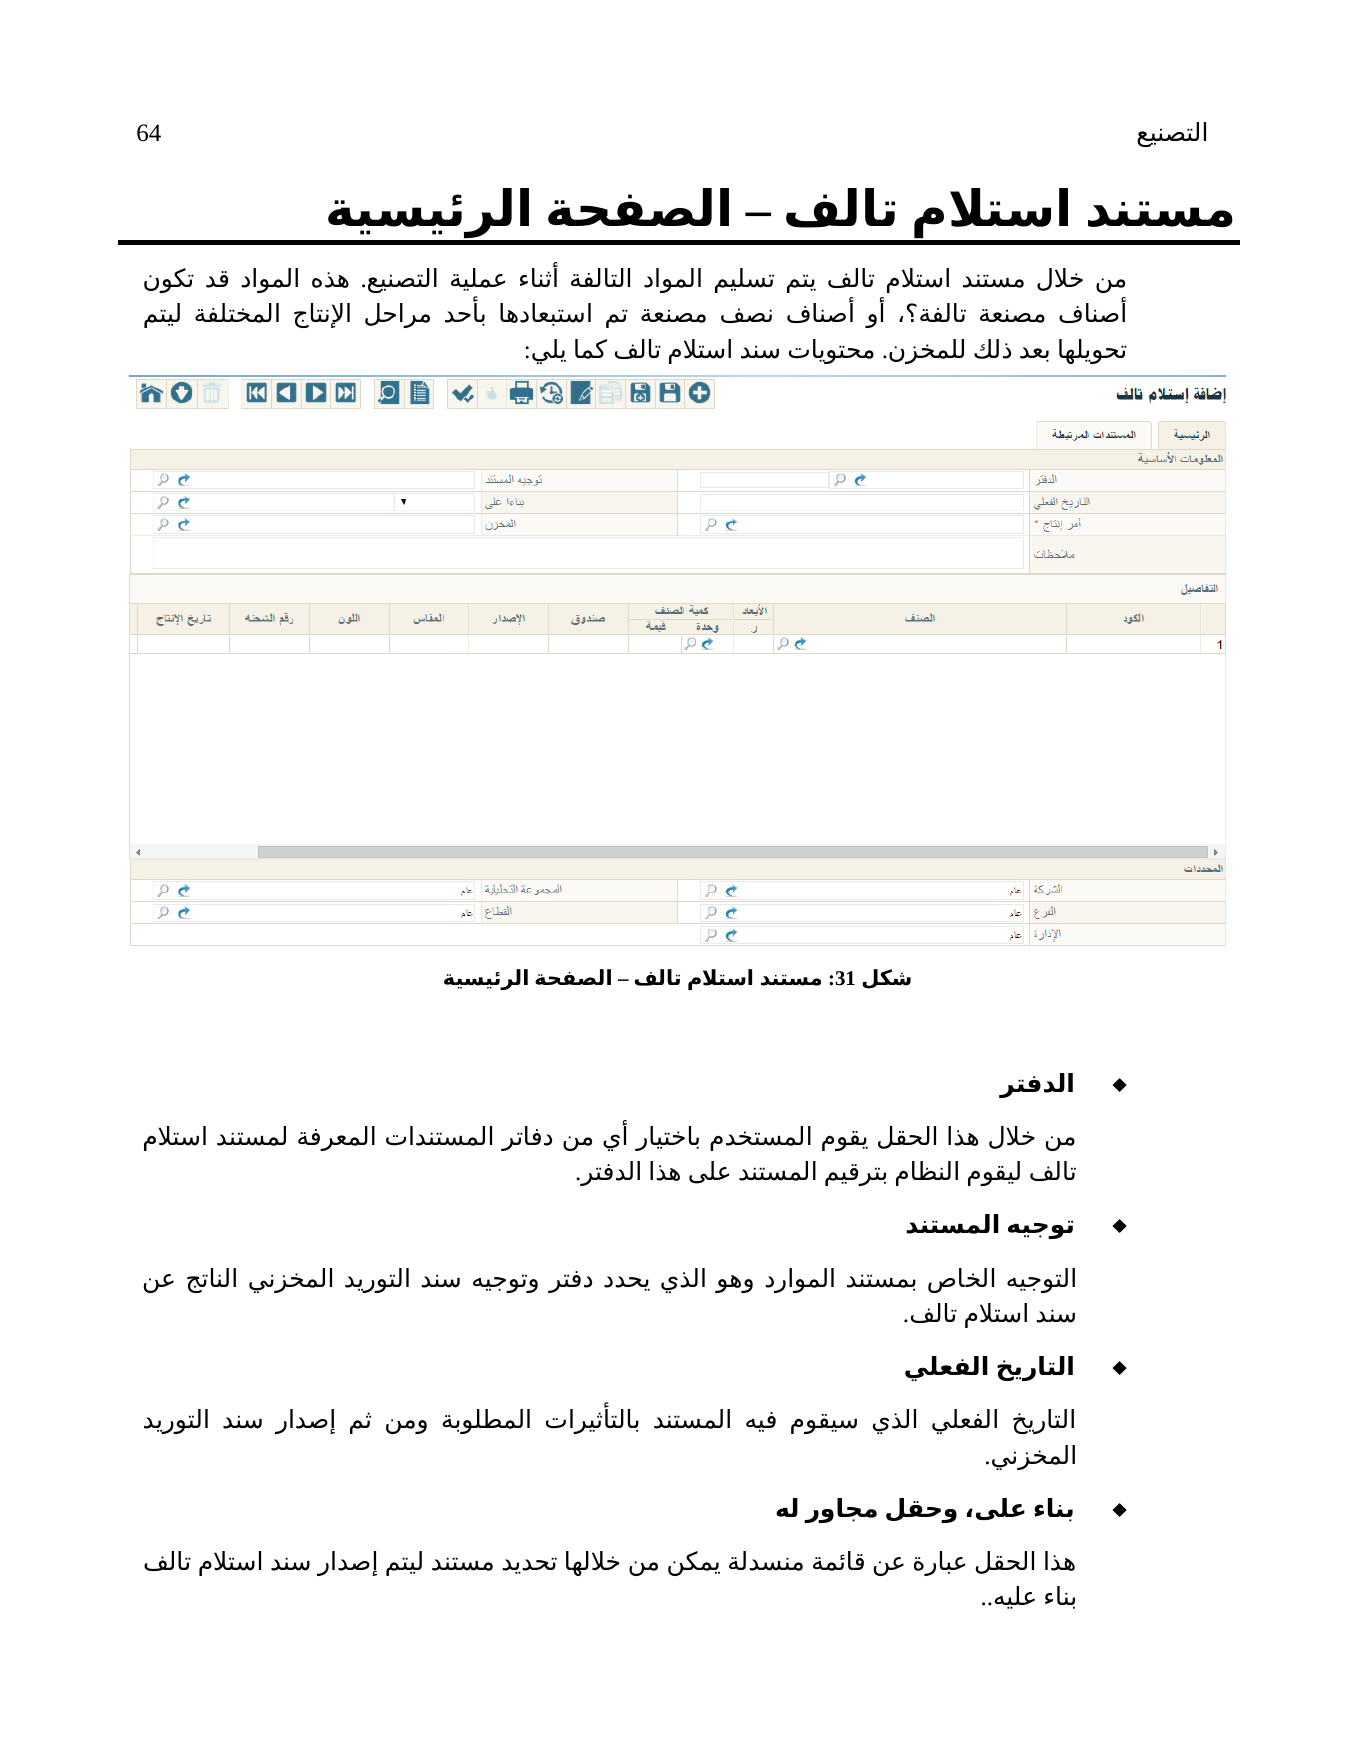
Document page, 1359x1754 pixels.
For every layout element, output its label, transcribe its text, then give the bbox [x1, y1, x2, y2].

picture [128, 375, 1226, 967]
text مستند استلام تالف – الصفحة الرئيسية [118, 177, 1240, 240]
text التوجيه الخاص بمستند الموارد وهو الذي يحدد دفتر وتوجيه سند التوريد المخزني الناتج عن سند استلام تالف. [142, 1257, 1077, 1328]
text التاريخ الفعلي الذي سيقوم فيه المستند بالتأثيرات المطلوبة ومن ثم إصدار سند التوريد المخزني. [142, 1399, 1077, 1469]
list توجيه المستند [142, 1204, 1113, 1239]
text من خلال هذا الحقل يقوم المستخدم باختيار أي من دفاتر المستندات المعرفة لمستند استلام تالف ليقوم النظام بترقيم المستند على هذا الدفتر. [142, 1115, 1077, 1186]
text من خلال مستند استلام تالف يتم تسليم المواد التالفة أثناء عملية التصنيع. هذه المواد قد تكون أصناف مصنعة تالفة؟، أو أصناف نصف مصنعة تم استبعادها بأحد مراحل الإنتاج المختلفة ليتم تحويلها بعد ذلك للمخزن. محتويات سند استلام تالف كما يلي: [142, 257, 1128, 363]
list الدفتر [142, 1062, 1113, 1098]
list بناء على، وحقل مجاور له [142, 1487, 1113, 1523]
text هذا الحقل عبارة عن قائمة منسدلة يمكن من خلالها تحديد مستند ليتم إصدار سند استلام تالف بناء عليه.. [142, 1540, 1077, 1611]
text شكل 31: مستند استلام تالف – الصفحة الرئيسية [123, 382, 1232, 990]
list التاريخ الفعلي [142, 1346, 1113, 1381]
